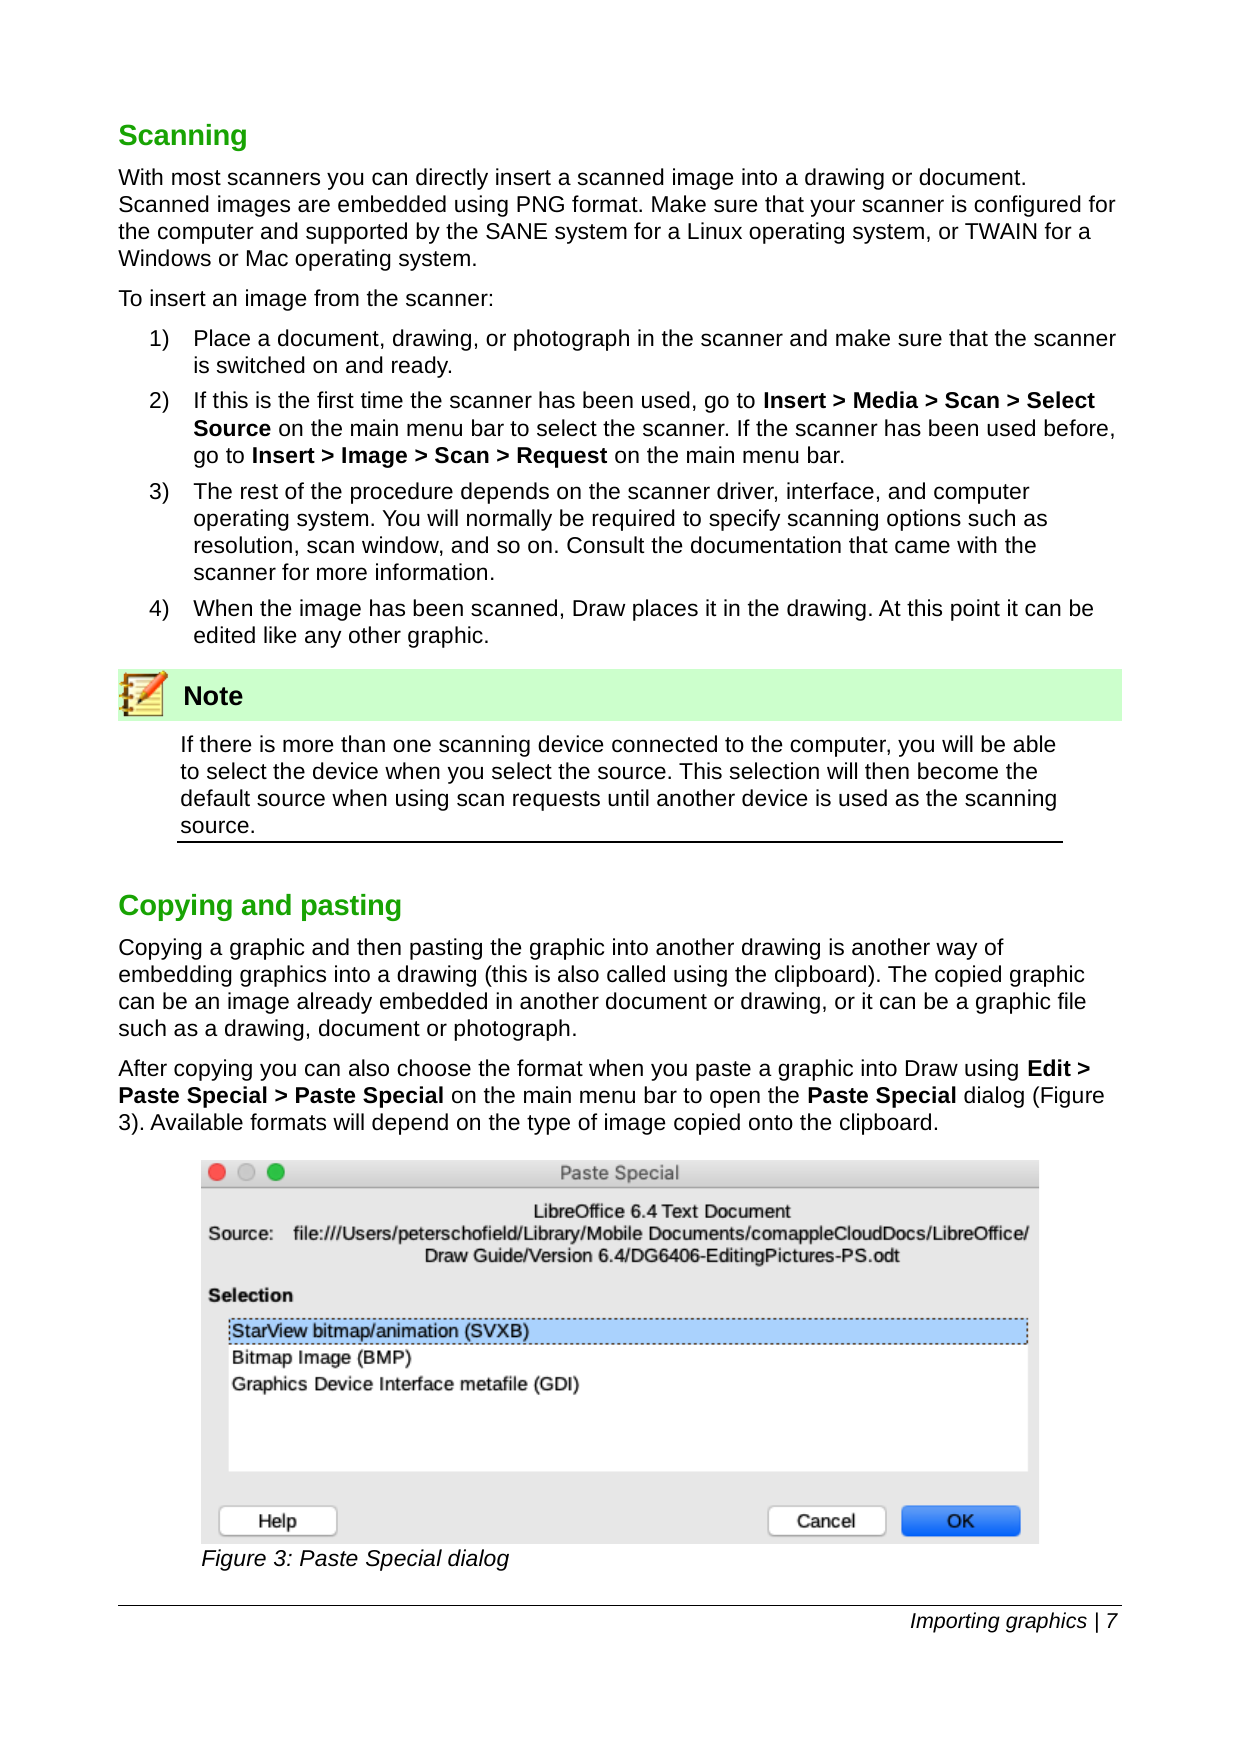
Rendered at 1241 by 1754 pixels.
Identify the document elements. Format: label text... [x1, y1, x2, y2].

text If there is more than one scanning device connected to the computer, you will be able to select the device when you select the source. This selection will then become the default source when using scan requests until another device is used as the scanning source. [177, 727, 1063, 841]
text With most scanners you can directly insert a scanned image into a drawing or document. Scanned images are embedded using PNG format. Make sure that your scanner is configured for the computer and supported by the SANE system for a Linux operating system, or TWAIN for a Windows or Mac operating system. [118, 163, 1122, 272]
subtitle Copying and pasting [118, 888, 1122, 922]
picture [119, 669, 170, 720]
list If this is the first time the scanner has been used, go to Insert > Media > Scan > Select Source on the main menu bar to select the scanner. If the scanner has been used before, go to Insert > Image > Scan > Request on the main menu bar. [169, 387, 1122, 468]
list The rest of the procedure depends on the scanner driver, interface, and computer operating system. You will normally be required to specify scanning options such as resolution, scan window, and so on. Consult the documentation that came with the scanner for more information. [169, 477, 1122, 585]
list Place a document, drawing, or photograph in the scanner and make sure that the scanner is switched on and ready. [169, 324, 1122, 378]
list When the image has been scanned, Draw places it in the drawing. At this point it can be edited like any other graphic. [169, 594, 1122, 648]
text Copying a graphic and then pasting the graphic into another drawing is another way of embedding graphics into a drawing (this is also called using the clipboard). The copied graphic can be an image already embedded in another document or drawing, or it can be a graphic file such as a drawing, document or photograph. [118, 933, 1122, 1042]
text Figure 3: Paste Special dialog [201, 1544, 1039, 1571]
text After copying you can also choose the format when you paste a graphic into Draw using Edit > Paste Special > Paste Special on the main menu bar to open the Paste Special dialog (Figure 3). Available formats will depend on the type of image copied onto the clipboard. [118, 1054, 1122, 1136]
picture [201, 1160, 1040, 1544]
list To insert an image from the scanner: [118, 284, 1122, 311]
subtitle Note [118, 669, 1122, 721]
subtitle Scanning [118, 118, 1122, 152]
